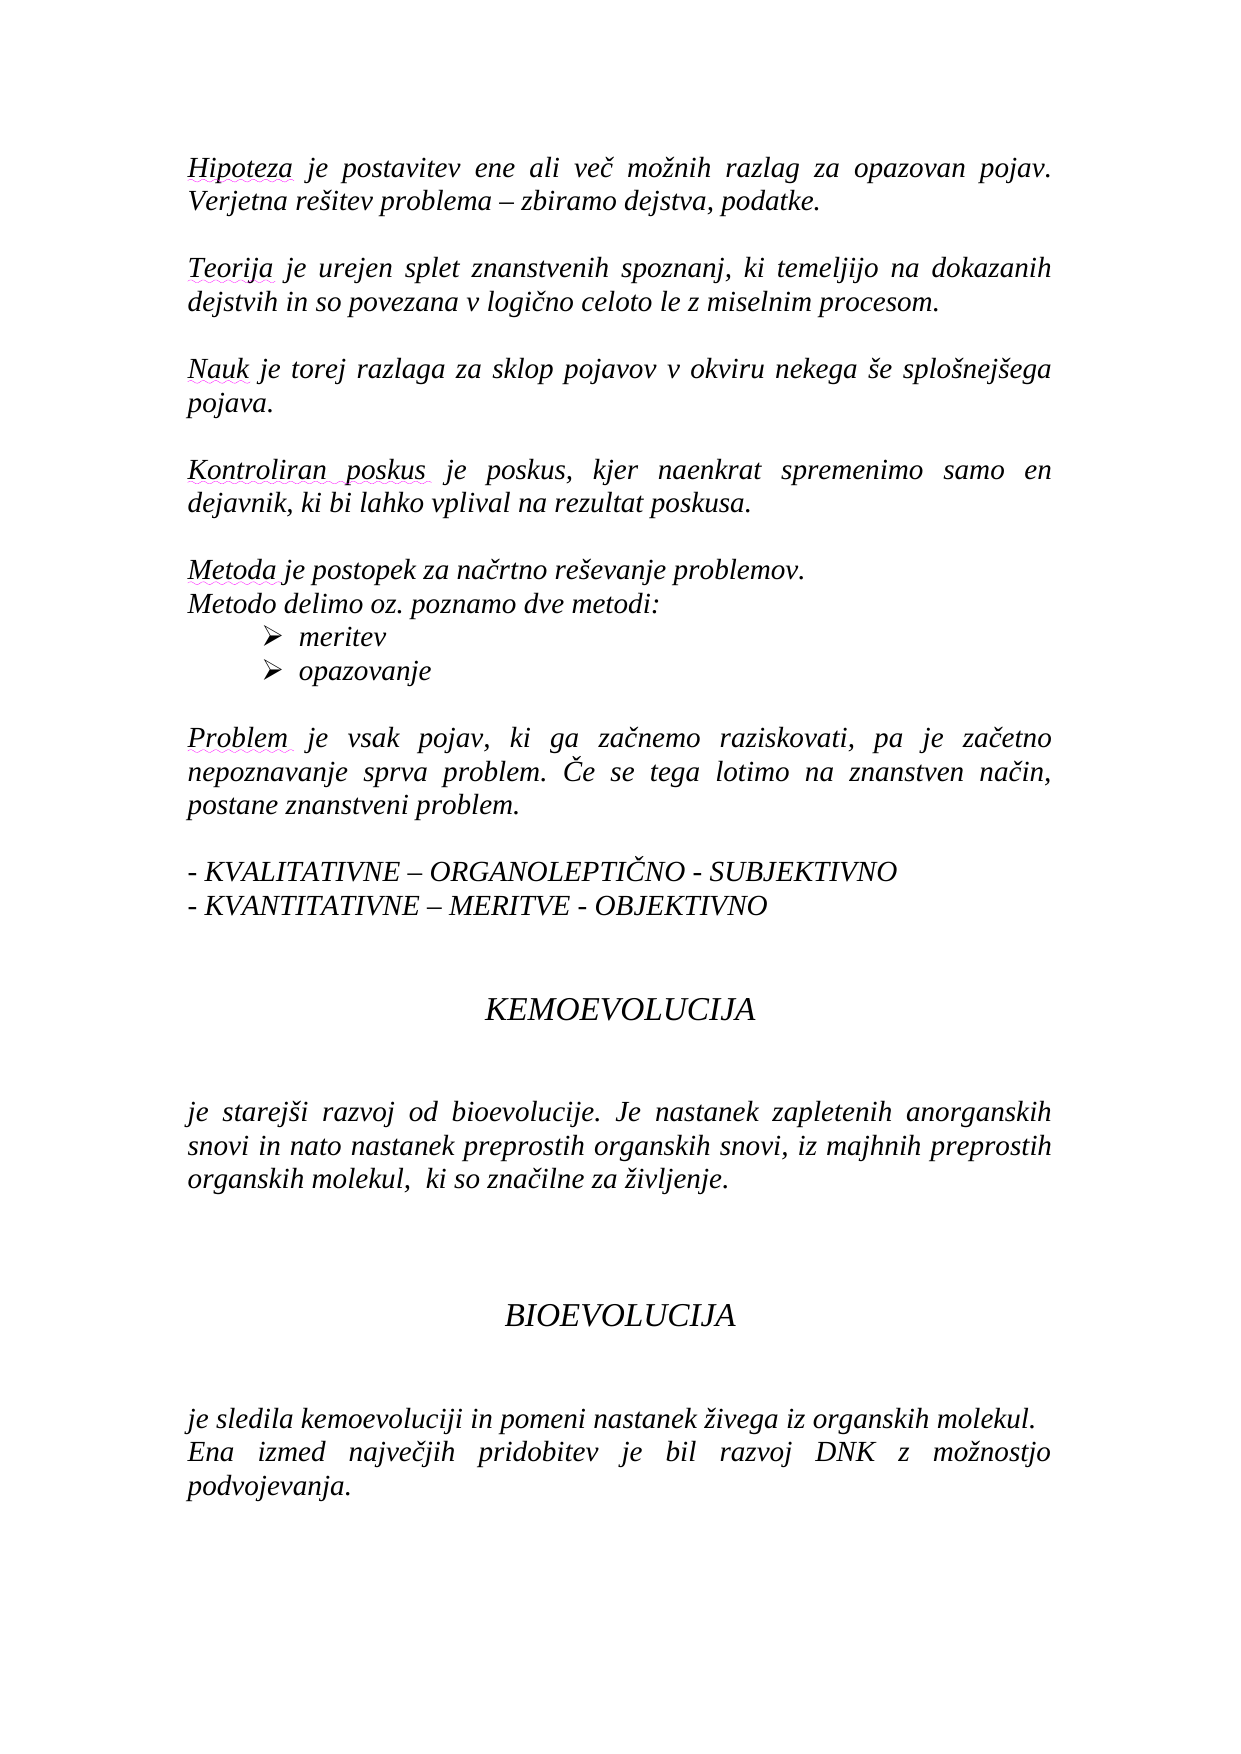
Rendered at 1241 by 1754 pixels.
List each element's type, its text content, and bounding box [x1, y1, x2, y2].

text KEMOEVOLUCIJA [187, 989, 1053, 1027]
list opazovanje [261, 653, 1053, 687]
text je starejši razvoj od bioevolucije. Je nastanek zapletenih anorganskih snovi in nato nastanek preprostih organskih snovi, iz majhnih preprostih organskih molekul, ki so značilne za življenje. [187, 1094, 1053, 1195]
text Metoda je postopek za načrtno reševanje problemov. [187, 552, 1053, 586]
text BIOEVOLUCIJA [187, 1295, 1053, 1334]
text je sledila kemoevoluciji in pomeni nastanek živega iz organskih molekul. [187, 1401, 1053, 1434]
list meritev [261, 619, 1053, 653]
text - KVANTITATIVNE – MERITVE - OBJEKTIVNO [187, 888, 1053, 922]
text Teorija je urejen splet znanstvenih spoznanj, ki temeljijo na dokazanih dejstvih in so povezana v logično celoto le z miselnim procesom. [187, 251, 1053, 318]
text Ena izmed največjih pridobitev je bil razvoj DNK z možnostjo podvojevanja. [187, 1434, 1053, 1501]
text Nauk je torej razlaga za sklop pojavov v okviru nekega še splošnejšega pojava. [187, 351, 1053, 418]
text Problem je vsak pojav, ki ga začnemo raziskovati, pa je začetno nepoznavanje sprva problem. Če se tega lotimo na znanstven način, postane znanstveni problem. [187, 720, 1053, 821]
text Metodo delimo oz. poznamo dve metodi: [187, 586, 1053, 619]
text - KVALITATIVNE – ORGANOLEPTIČNO - SUBJEKTIVNO [187, 854, 1053, 888]
text Kontroliran poskus je poskus, kjer naenkrat spremenimo samo en dejavnik, ki bi lahko vplival na rezultat poskusa. [187, 452, 1053, 519]
text Hipoteza je postavitev ene ali več možnih razlag za opazovan pojav. Verjetna rešitev problema – zbiramo dejstva, podatke. [187, 150, 1053, 217]
